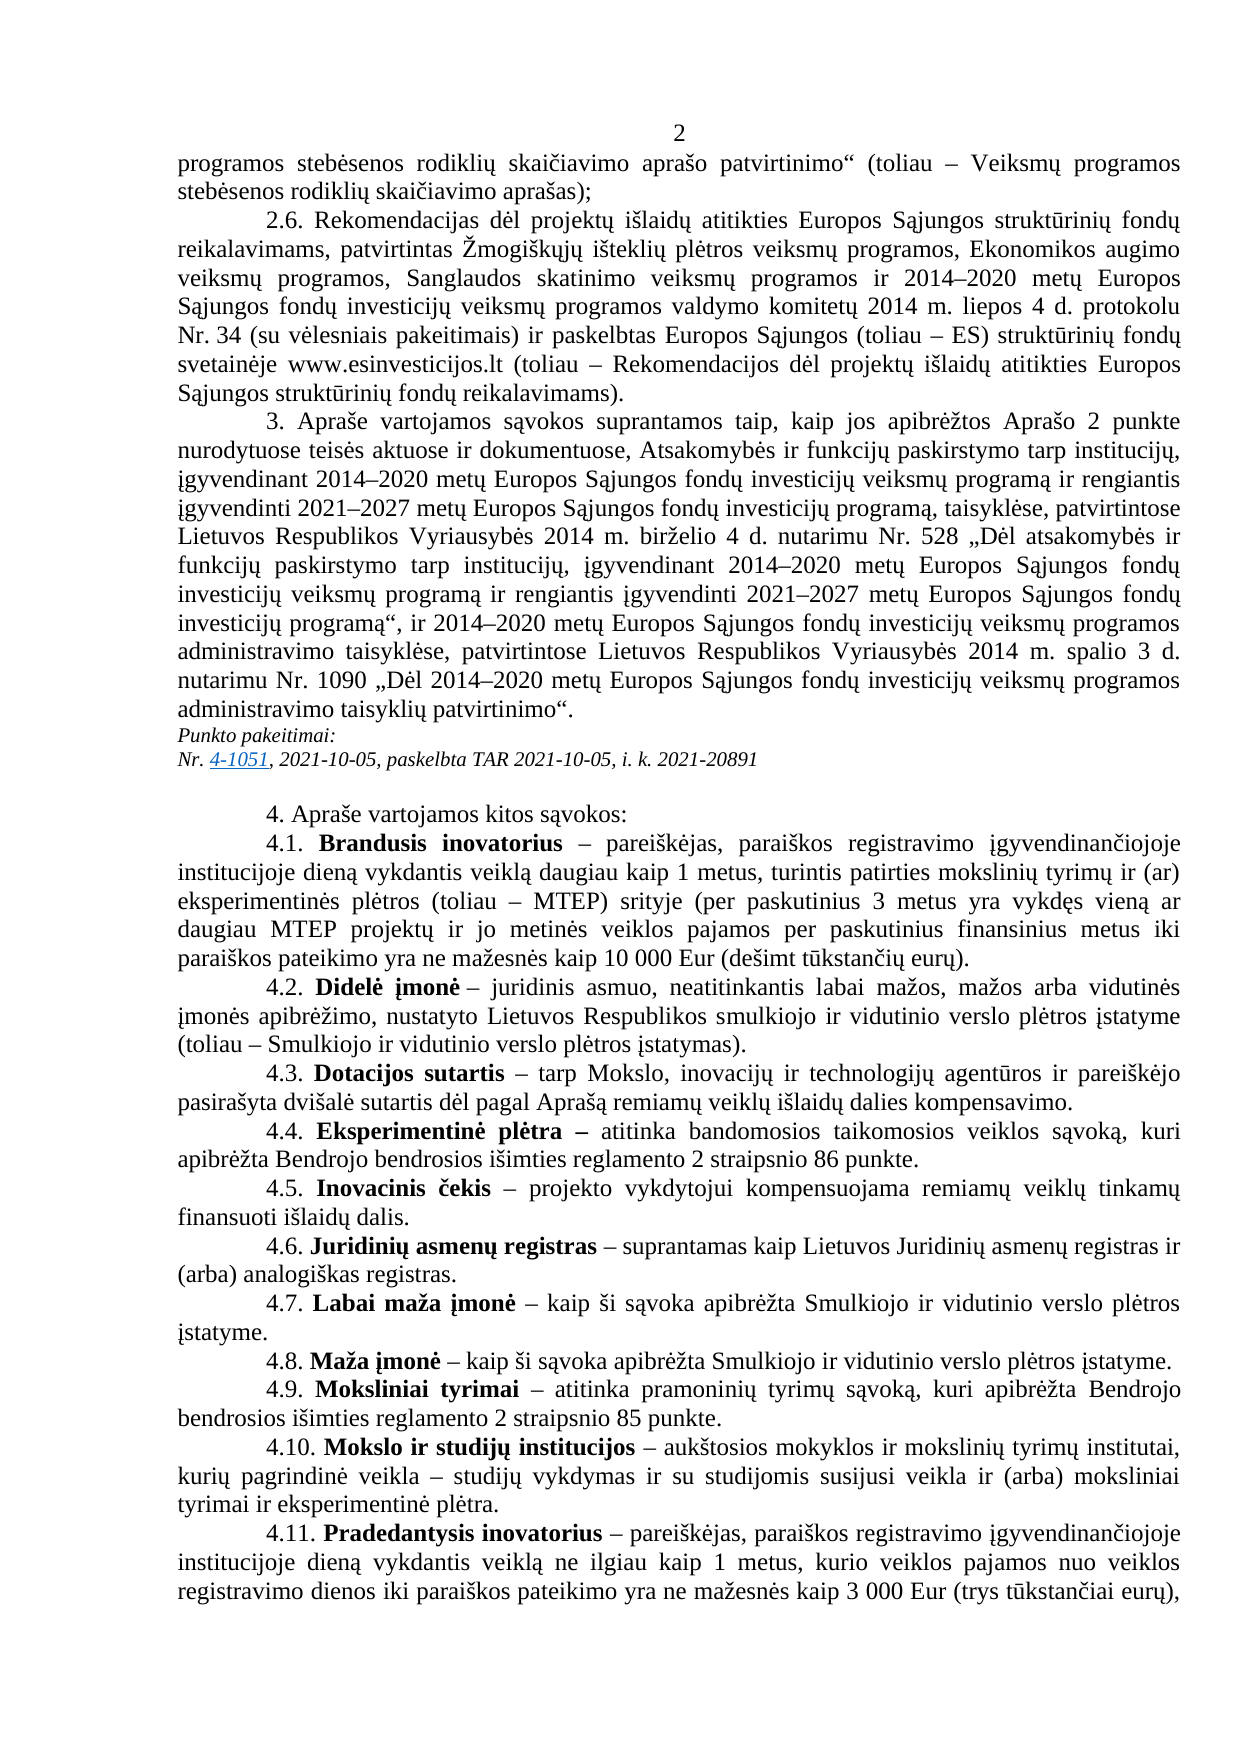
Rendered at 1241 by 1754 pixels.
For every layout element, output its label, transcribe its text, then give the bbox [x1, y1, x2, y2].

text 4. Apraše vartojamos kitos sąvokos: [177, 799, 1181, 828]
text 4.8. Maža įmonė – kaip ši sąvoka apibrėžta Smulkiojo ir vidutinio verslo plėtros įstatyme. [177, 1346, 1181, 1374]
text 4.6. Juridinių asmenų registras – suprantamas kaip Lietuvos Juridinių asmenų registras ir (arba) analogiškas registras. [177, 1231, 1181, 1288]
text 4.9. Moksliniai tyrimai – atitinka pramoninių tyrimų sąvoką, kuri apibrėžta Bendrojo bendrosios išimties reglamento 2 straipsnio 85 punkte. [177, 1374, 1181, 1432]
text Nr. 4-1051, 2021-10-05, paskelbta TAR 2021-10-05, i. k. 2021-20891 [177, 747, 1181, 771]
text 4.7. Labai maža įmonė – kaip ši sąvoka apibrėžta Smulkiojo ir vidutinio verslo plėtros įstatyme. [177, 1288, 1181, 1346]
text 4.1. Brandusis inovatorius – pareiškėjas, paraiškos registravimo įgyvendinančiojoje institucijoje dieną vykdantis veiklą daugiau kaip 1 metus, turintis patirties mokslinių tyrimų ir (ar) eksperimentinės plėtros (toliau – MTEP) srityje (per paskutinius 3 metus yra vykdęs vieną ar daugiau MTEP projektų ir jo metinės veiklos pajamos per paskutinius finansinius metus iki paraiškos pateikimo yra ne mažesnės kaip 10 000 Eur (dešimt tūkstančių eurų). [177, 828, 1181, 972]
text 4.2. Didelė įmonė – juridinis asmuo, neatitinkantis labai mažos, mažos arba vidutinės įmonės apibrėžimo, nustatyto Lietuvos Respublikos smulkiojo ir vidutinio verslo plėtros įstatyme (toliau – Smulkiojo ir vidutinio verslo plėtros įstatymas). [177, 972, 1181, 1058]
text 3. Apraše vartojamos sąvokos suprantamos taip, kaip jos apibrėžtos Aprašo 2 punkte nurodytuose teisės aktuose ir dokumentuose, Atsakomybės ir funkcijų paskirstymo tarp institucijų, įgyvendinant 2014–2020 metų Europos Sąjungos fondų investicijų veiksmų programą ir rengiantis įgyvendinti 2021–2027 metų Europos Sąjungos fondų investicijų programą, taisyklėse, patvirtintose Lietuvos Respublikos Vyriausybės 2014 m. birželio 4 d. nutarimu Nr. 528 „Dėl atsakomybės ir funkcijų paskirstymo tarp institucijų, įgyvendinant 2014–2020 metų Europos Sąjungos fondų investicijų veiksmų programą ir rengiantis įgyvendinti 2021–2027 metų Europos Sąjungos fondų investicijų programą“, ir 2014–2020 metų Europos Sąjungos fondų investicijų veiksmų programos administravimo taisyklėse, patvirtintose Lietuvos Respublikos Vyriausybės 2014 m. spalio 3 d. nutarimu Nr. 1090 „Dėl 2014–2020 metų Europos Sąjungos fondų investicijų veiksmų programos administravimo taisyklių patvirtinimo“. [177, 406, 1181, 723]
text 4.3. Dotacijos sutartis – tarp Mokslo, inovacijų ir technologijų agentūros ir pareiškėjo pasirašyta dvišalė sutartis dėl pagal Aprašą remiamų veiklų išlaidų dalies kompensavimo. [177, 1058, 1181, 1116]
text 2.6. Rekomendacijas dėl projektų išlaidų atitikties Europos Sąjungos struktūrinių fondų reikalavimams, patvirtintas Žmogiškųjų išteklių plėtros veiksmų programos, Ekonomikos augimo veiksmų programos, Sanglaudos skatinimo veiksmų programos ir 2014–2020 metų Europos Sąjungos fondų investicijų veiksmų programos valdymo komitetų 2014 m. liepos 4 d. protokolu Nr. 34 (su vėlesniais pakeitimais) ir paskelbtas Europos Sąjungos (toliau – ES) struktūrinių fondų svetainėje www.esinvesticijos.lt (toliau – Rekomendacijos dėl projektų išlaidų atitikties Europos Sąjungos struktūrinių fondų reikalavimams). [177, 205, 1181, 406]
text 4.11. Pradedantysis inovatorius – pareiškėjas, paraiškos registravimo įgyvendinančiojoje institucijoje dieną vykdantis veiklą ne ilgiau kaip 1 metus, kurio veiklos pajamos nuo veiklos registravimo dienos iki paraiškos pateikimo yra ne mažesnės kaip 3 000 Eur (trys tūkstančiai eurų), [177, 1518, 1181, 1604]
text 4.5. Inovacinis čekis – projekto vykdytojui kompensuojama remiamų veiklų tinkamų finansuoti išlaidų dalis. [177, 1173, 1181, 1231]
text Punkto pakeitimai: [177, 723, 1181, 747]
text 4.4. Eksperimentinė plėtra – atitinka bandomosios taikomosios veiklos sąvoką, kuri apibrėžta Bendrojo bendrosios išimties reglamento 2 straipsnio 86 punkte. [177, 1116, 1181, 1173]
text programos stebėsenos rodiklių skaičiavimo aprašo patvirtinimo“ (toliau – Veiksmų programos stebėsenos rodiklių skaičiavimo aprašas); [177, 148, 1181, 205]
text 4.10. Mokslo ir studijų institucijos – aukštosios mokyklos ir mokslinių tyrimų institutai, kurių pagrindinė veikla – studijų vykdymas ir su studijomis susijusi veikla ir (arba) moksliniai tyrimai ir eksperimentinė plėtra. [177, 1432, 1181, 1518]
